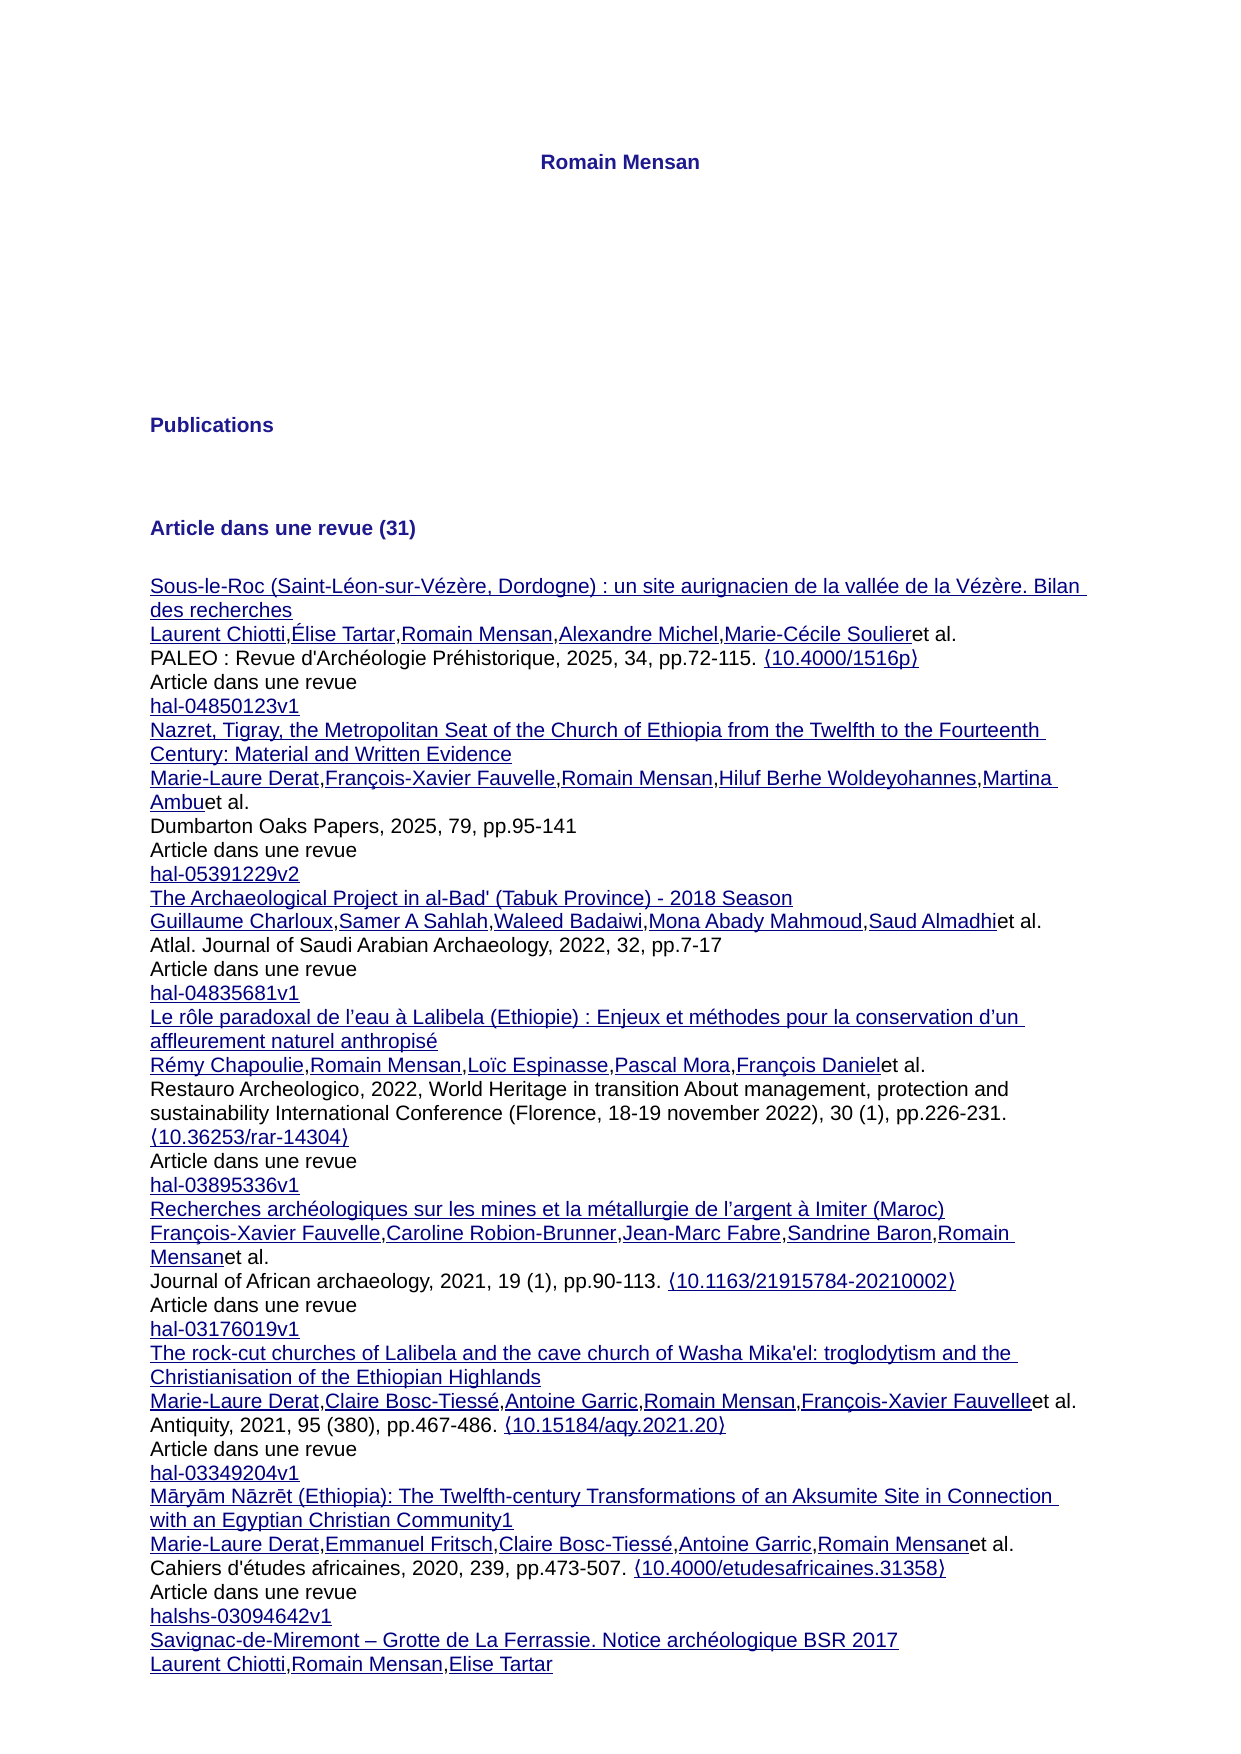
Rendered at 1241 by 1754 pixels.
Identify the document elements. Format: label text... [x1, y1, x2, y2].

table_header Sous-le-Roc (Saint-Léon-sur-Vézère, Dordogne) : un site aurignacien de la vallée de la Vézère. Bilan des recherches Laurent Chiotti,Élise Tartar,Romain Mensan,Alexandre Michel,Marie-Cécile Soulieret al. PALEO : Revue d'Archéologie Préhistorique, 2025, 34, pp.72-115. ⟨10.4000/1516p⟩ Article dans une revue hal-04850123v1 [150, 574, 1090, 718]
table_cell The Archaeological Project in al-Bad' (Tabuk Province) - 2018 Season Guillaume Charloux,Samer A Sahlah,Waleed Badaiwi,Mona Abady Mahmoud,Saud Almadhiet al. Atlal. Journal of Saudi Arabian Archaeology, 2022, 32, pp.7-17 Article dans une revue hal-04835681v1 [150, 885, 1090, 1005]
table_cell The rock-cut churches of Lalibela and the cave church of Washa Mika'el: troglodytism and the Christianisation of the Ethiopian Highlands Marie-Laure Derat,Claire Bosc-Tiessé,Antoine Garric,Romain Mensan,François-Xavier Fauvelleet al. Antiquity, 2021, 95 (380), pp.467-486. ⟨10.15184/aqy.2021.20⟩ Article dans une revue hal-03349204v1 [150, 1341, 1090, 1484]
table_cell Nazret, Tigray, the Metropolitan Seat of the Church of Ethiopia from the Twelfth to the Fourteenth Century: Material and Written Evidence Marie-Laure Derat,François-Xavier Fauvelle,Romain Mensan,Hiluf Berhe Woldeyohannes,Martina Ambuet al. Dumbarton Oaks Papers, 2025, 79, pp.95-141 Article dans une revue hal-05391229v2 [150, 718, 1090, 885]
subtitle Article dans une revue (31) [150, 516, 1090, 539]
table_cell Le rôle paradoxal de l’eau à Lalibela (Ethiopie) : Enjeux et méthodes pour la conservation d’un affleurement naturel anthropisé Rémy Chapoulie,Romain Mensan,Loïc Espinasse,Pascal Mora,François Danielet al. Restauro Archeologico, 2022, World Heritage in transition About management, protection and sustainability International Conference (Florence, 18-19 november 2022), 30 (1), pp.226-231. ⟨10.36253/rar-14304⟩ Article dans une revue hal-03895336v1 [150, 1005, 1090, 1197]
table_cell Savignac-de-Miremont – Grotte de La Ferrassie. Notice archéologique BSR 2017 Laurent Chiotti,Romain Mensan,Elise Tartar [150, 1628, 1090, 1676]
table_cell Māryām Nāzrēt (Ethiopia): The Twelfth-century Transformations of an Aksumite Site in Connection with an Egyptian Christian Community1 Marie-Laure Derat,Emmanuel Fritsch,Claire Bosc-Tiessé,Antoine Garric,Romain Mensanet al. Cahiers d'études africaines, 2020, 239, pp.473-507. ⟨10.4000/etudesafricaines.31358⟩ Article dans une revue halshs-03094642v1 [150, 1484, 1090, 1628]
subtitle Romain Mensan [150, 150, 1090, 174]
subtitle Publications [150, 412, 1090, 436]
table_cell Recherches archéologiques sur les mines et la métallurgie de l’argent à Imiter (Maroc) François-Xavier Fauvelle,Caroline Robion-Brunner,Jean-Marc Fabre,Sandrine Baron,Romain Mensanet al. Journal of African archaeology, 2021, 19 (1), pp.90-113. ⟨10.1163/21915784-20210002⟩ Article dans une revue hal-03176019v1 [150, 1197, 1090, 1341]
